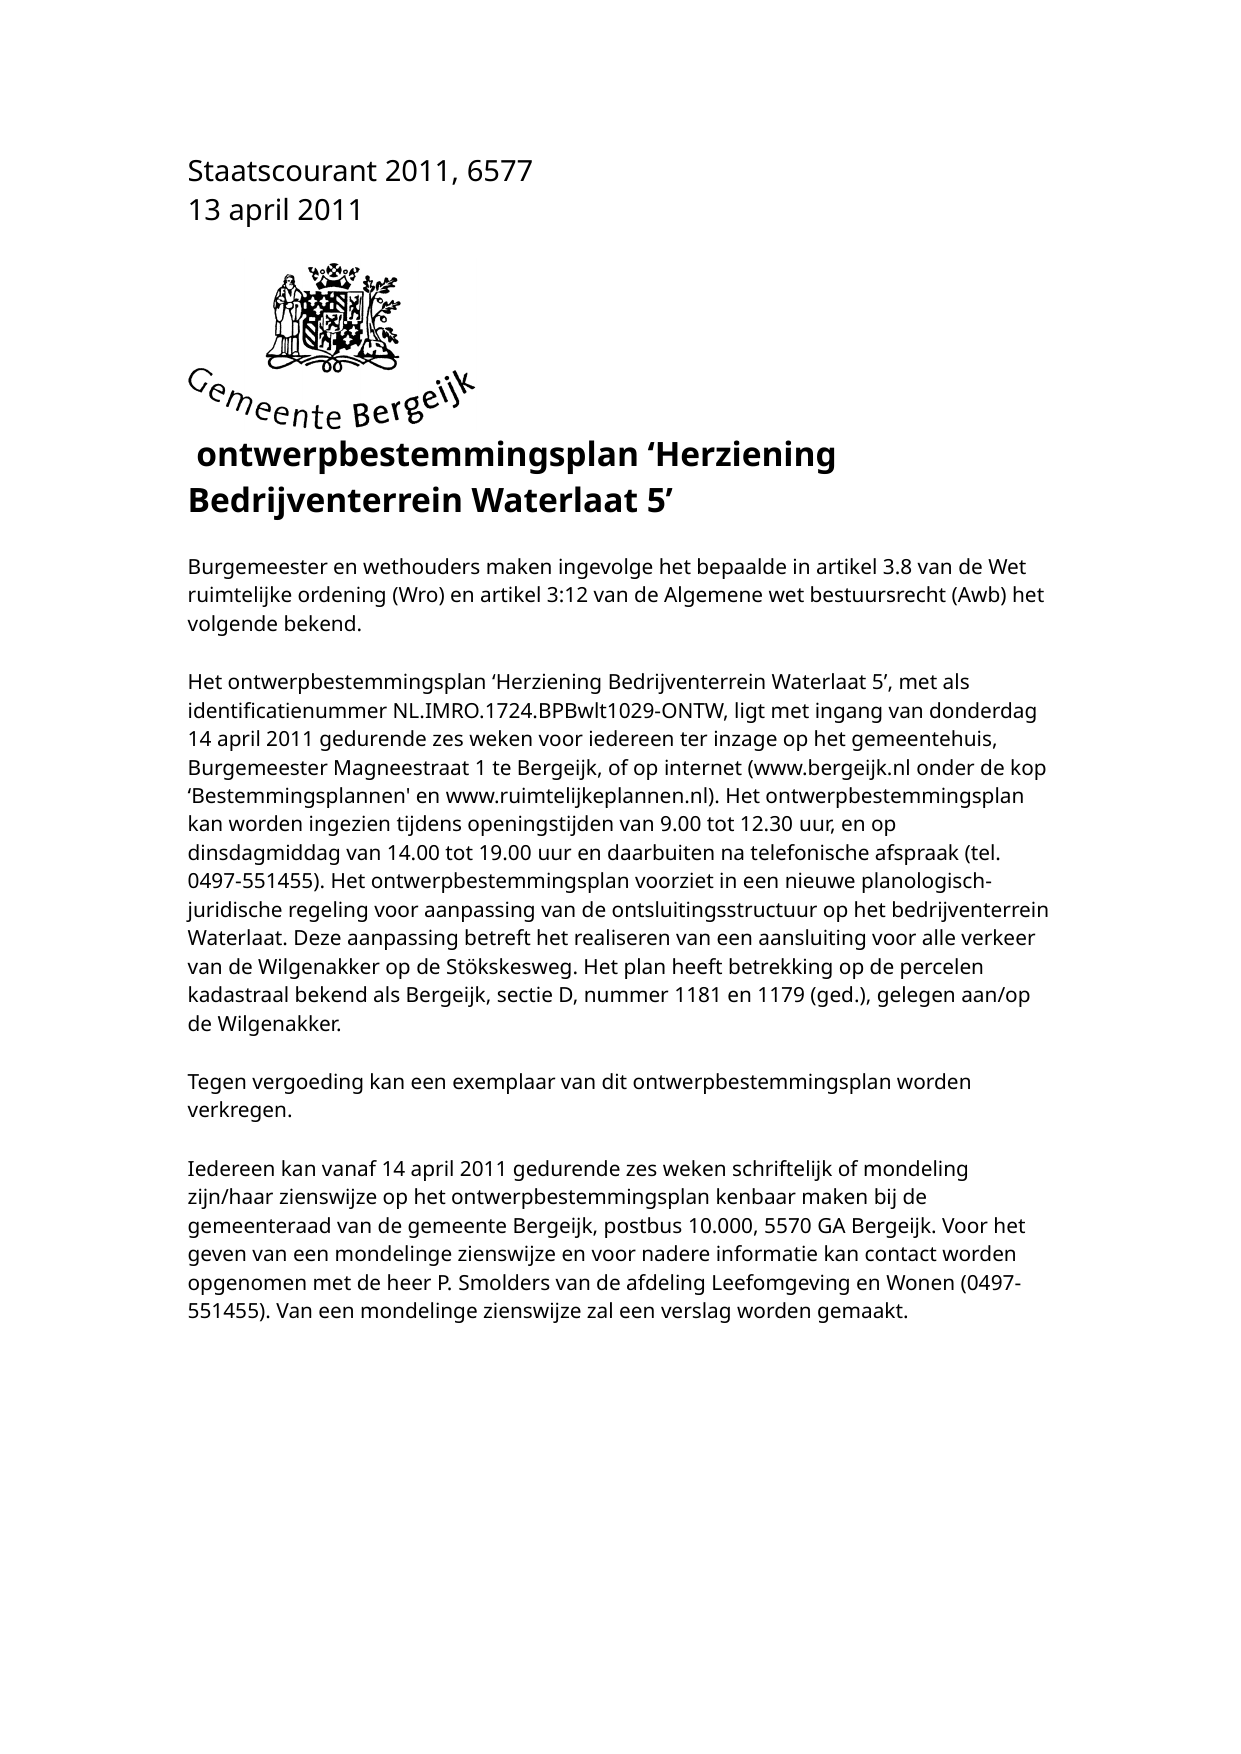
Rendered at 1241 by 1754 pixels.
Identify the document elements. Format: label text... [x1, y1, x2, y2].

text Burgemeester en wethouders maken ingevolge het bepaalde in artikel 3.8 van de Wet ruimtelijke ordening (Wro) en artikel 3:12 van de Algemene wet bestuursrecht (Awb) het volgende bekend. [187, 552, 1053, 637]
text Staatscourant 2011, 6577 [187, 150, 1053, 190]
picture [187, 258, 477, 431]
text Het ontwerpbestemmingsplan ‘Herziening Bedrijventerrein Waterlaat 5’, met als identificatienummer NL.IMRO.1724.BPBwlt1029-ONTW, ligt met ingang van donderdag 14 april 2011 gedurende zes weken voor iedereen ter inzage op het gemeentehuis, Burgemeester Magneestraat 1 te Bergeijk, of op internet (www.bergeijk.nl onder de kop ‘Bestemmingsplannen' en www.ruimtelijkeplannen.nl). Het ontwerpbestemmingsplan kan worden ingezien tijdens openingstijden van 9.00 tot 12.30 uur, en op dinsdagmiddag van 14.00 tot 19.00 uur en daarbuiten na telefonische afspraak (tel. 0497-551455). Het ontwerpbestemmingsplan voorziet in een nieuwe planologisch-juridische regeling voor aanpassing van de ontsluitingsstructuur op het bedrijventerrein Waterlaat. Deze aanpassing betreft het realiseren van een aansluiting voor alle verkeer van de Wilgenakker op de Stökskesweg. Het plan heeft betrekking op de percelen kadastraal bekend als Bergeijk, sectie D, nummer 1181 en 1179 (ged.), gelegen aan/op de Wilgenakker. [187, 667, 1053, 1037]
text Iedereen kan vanaf 14 april 2011 gedurende zes weken schriftelijk of mondeling zijn/haar zienswijze op het ontwerpbestemmingsplan kenbaar maken bij de gemeenteraad van de gemeente Bergeijk, postbus 10.000, 5570 GA Bergeijk. Voor het geven van een mondelinge zienswijze en voor nadere informatie kan contact worden opgenomen met de heer P. Smolders van de afdeling Leefomgeving en Wonen (0497-551455). Van een mondelinge zienswijze zal een verslag worden gemaakt. [187, 1154, 1053, 1324]
text 13 april 2011 [187, 190, 1053, 229]
subtitle ontwerpbestemmingsplan ‘Herziening Bedrijventerrein Waterlaat 5’ [187, 271, 1053, 522]
text Tegen vergoeding kan een exemplaar van dit ontwerpbestemmingsplan worden verkregen. [187, 1067, 1053, 1124]
